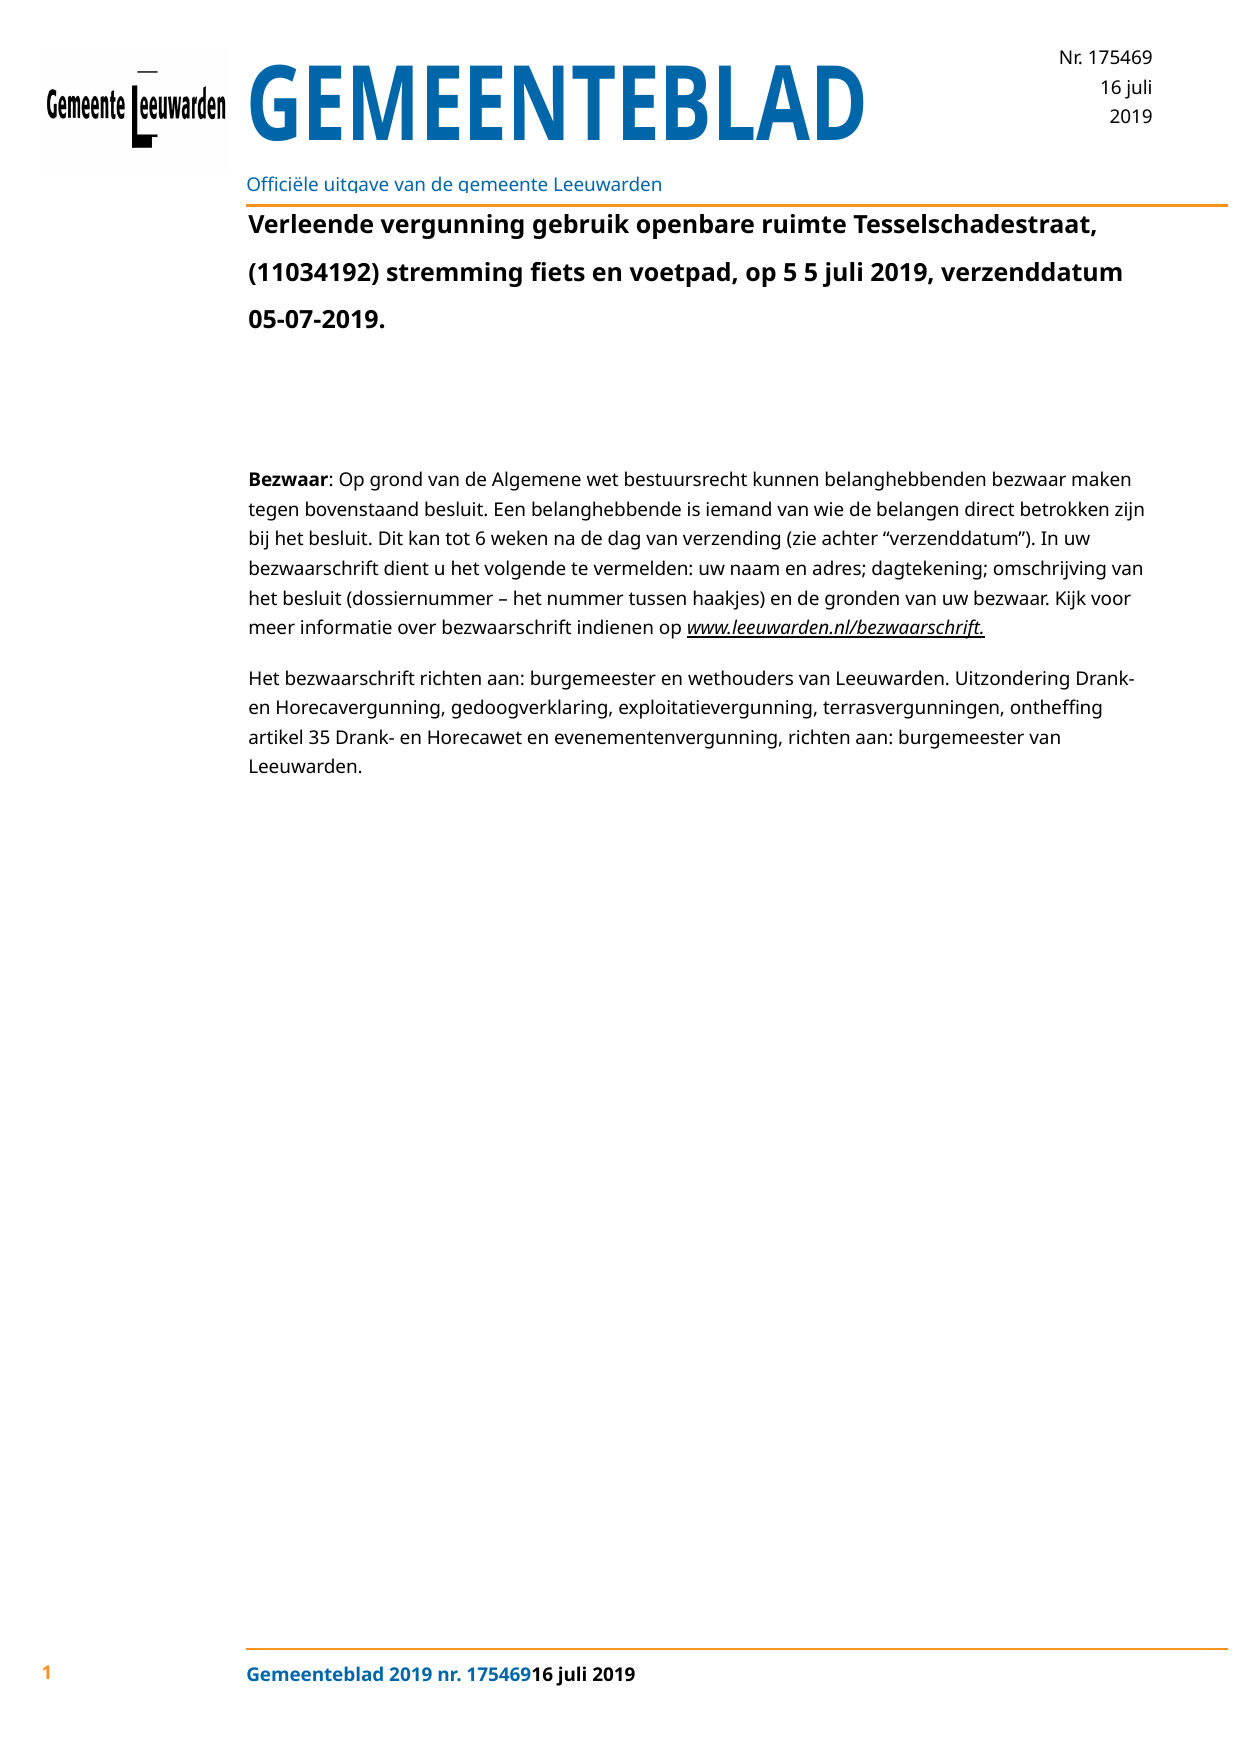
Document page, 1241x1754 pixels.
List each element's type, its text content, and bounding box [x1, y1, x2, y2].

text Bezwaar: Op grond van de Algemene wet bestuursrecht kunnen belanghebbenden bezwaar maken tegen bovenstaand besluit. Een belanghebbende is iemand van wie de belangen direct betrokken zijn bij het besluit. Dit kan tot 6 weken na de dag van verzending (zie achter “verzenddatum”). In uw bezwaarschrift dient u het volgende te vermelden: uw naam en adres; dagtekening; omschrijving van het besluit (dossiernummer – het nummer tussen haakjes) en de gronden van uw bezwaar. Kijk voor meer informatie over bezwaarschrift indienen op www.leeuwarden.nl/bezwaarschrift. [248, 466, 1152, 640]
picture [41, 47, 231, 172]
text Verleende vergunning gebruik openbare ruimte Tesselschadestraat, (11034192) stremming fiets en voetpad, op 5 5 juli 2019, verzenddatum 05-07-2019. [248, 207, 1152, 336]
text Het bezwaarschrift richten aan: burgemeester en wethouders van Leeuwarden. Uitzondering Drank- en Horecavergunning, gedoogverklaring, exploitatievergunning, terrasvergunningen, ontheffing artikel 35 Drank- en Horecawet en evenementenvergunning, richten aan: burgemeester van Leeuwarden. [248, 665, 1152, 779]
